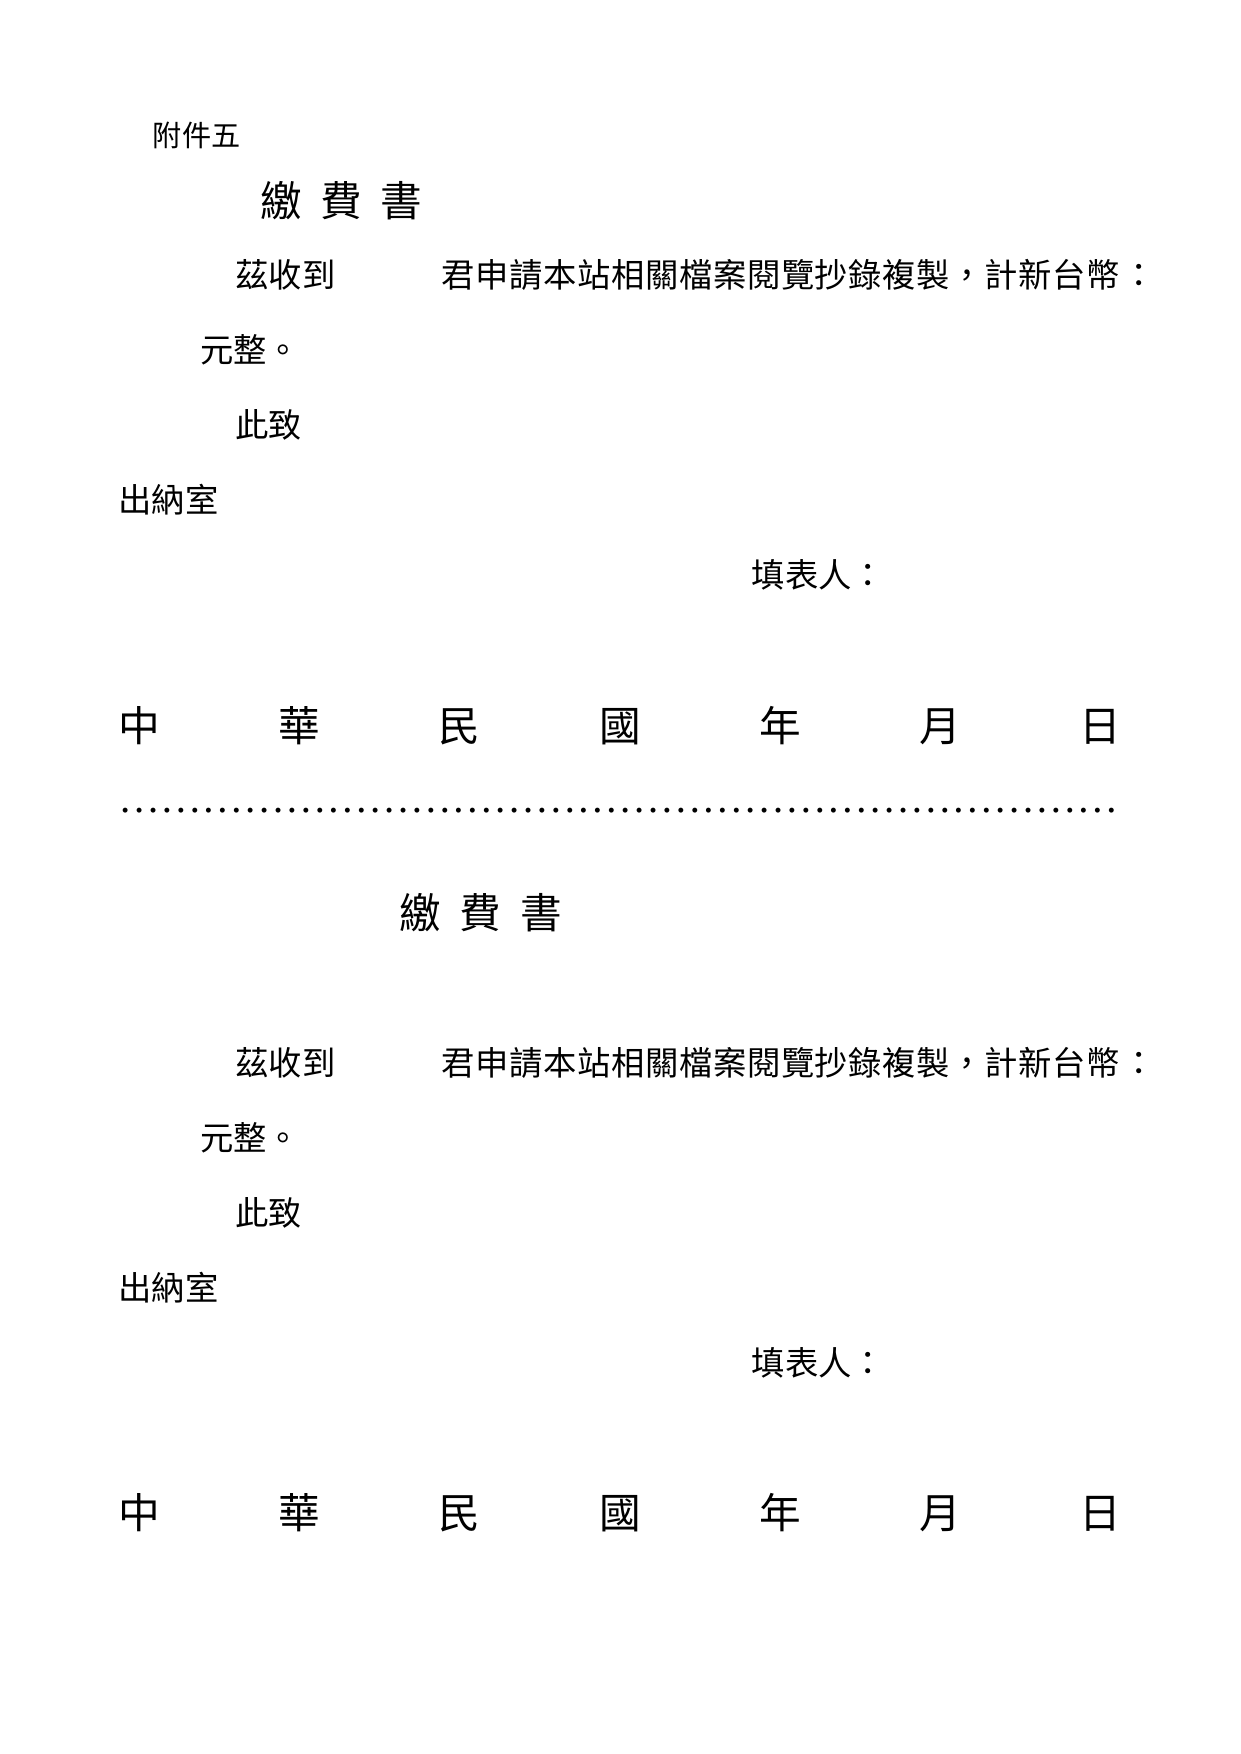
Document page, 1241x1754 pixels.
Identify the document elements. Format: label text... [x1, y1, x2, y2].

text 此致 [118, 1173, 1122, 1248]
text ……………………………………………………………… [118, 761, 1122, 836]
text 填表人： [118, 1323, 1122, 1398]
text 繳 費 書 [118, 161, 1122, 236]
text 繳 費 書 [118, 873, 1122, 948]
text 中華民國年月日 [118, 1473, 1122, 1548]
text 茲收到 君申請本站相關檔案閱覽抄錄複製，計新台幣： 元整。 [118, 236, 1122, 386]
text 出納室 [118, 1248, 1122, 1323]
text 此致 [118, 386, 1122, 461]
text 出納室 [118, 461, 1122, 536]
text 中華民國年月日 [118, 686, 1122, 761]
text 填表人： [118, 536, 1122, 611]
text 茲收到 君申請本站相關檔案閱覽抄錄複製，計新台幣： 元整。 [118, 1023, 1122, 1173]
text 附件五 [153, 113, 271, 155]
